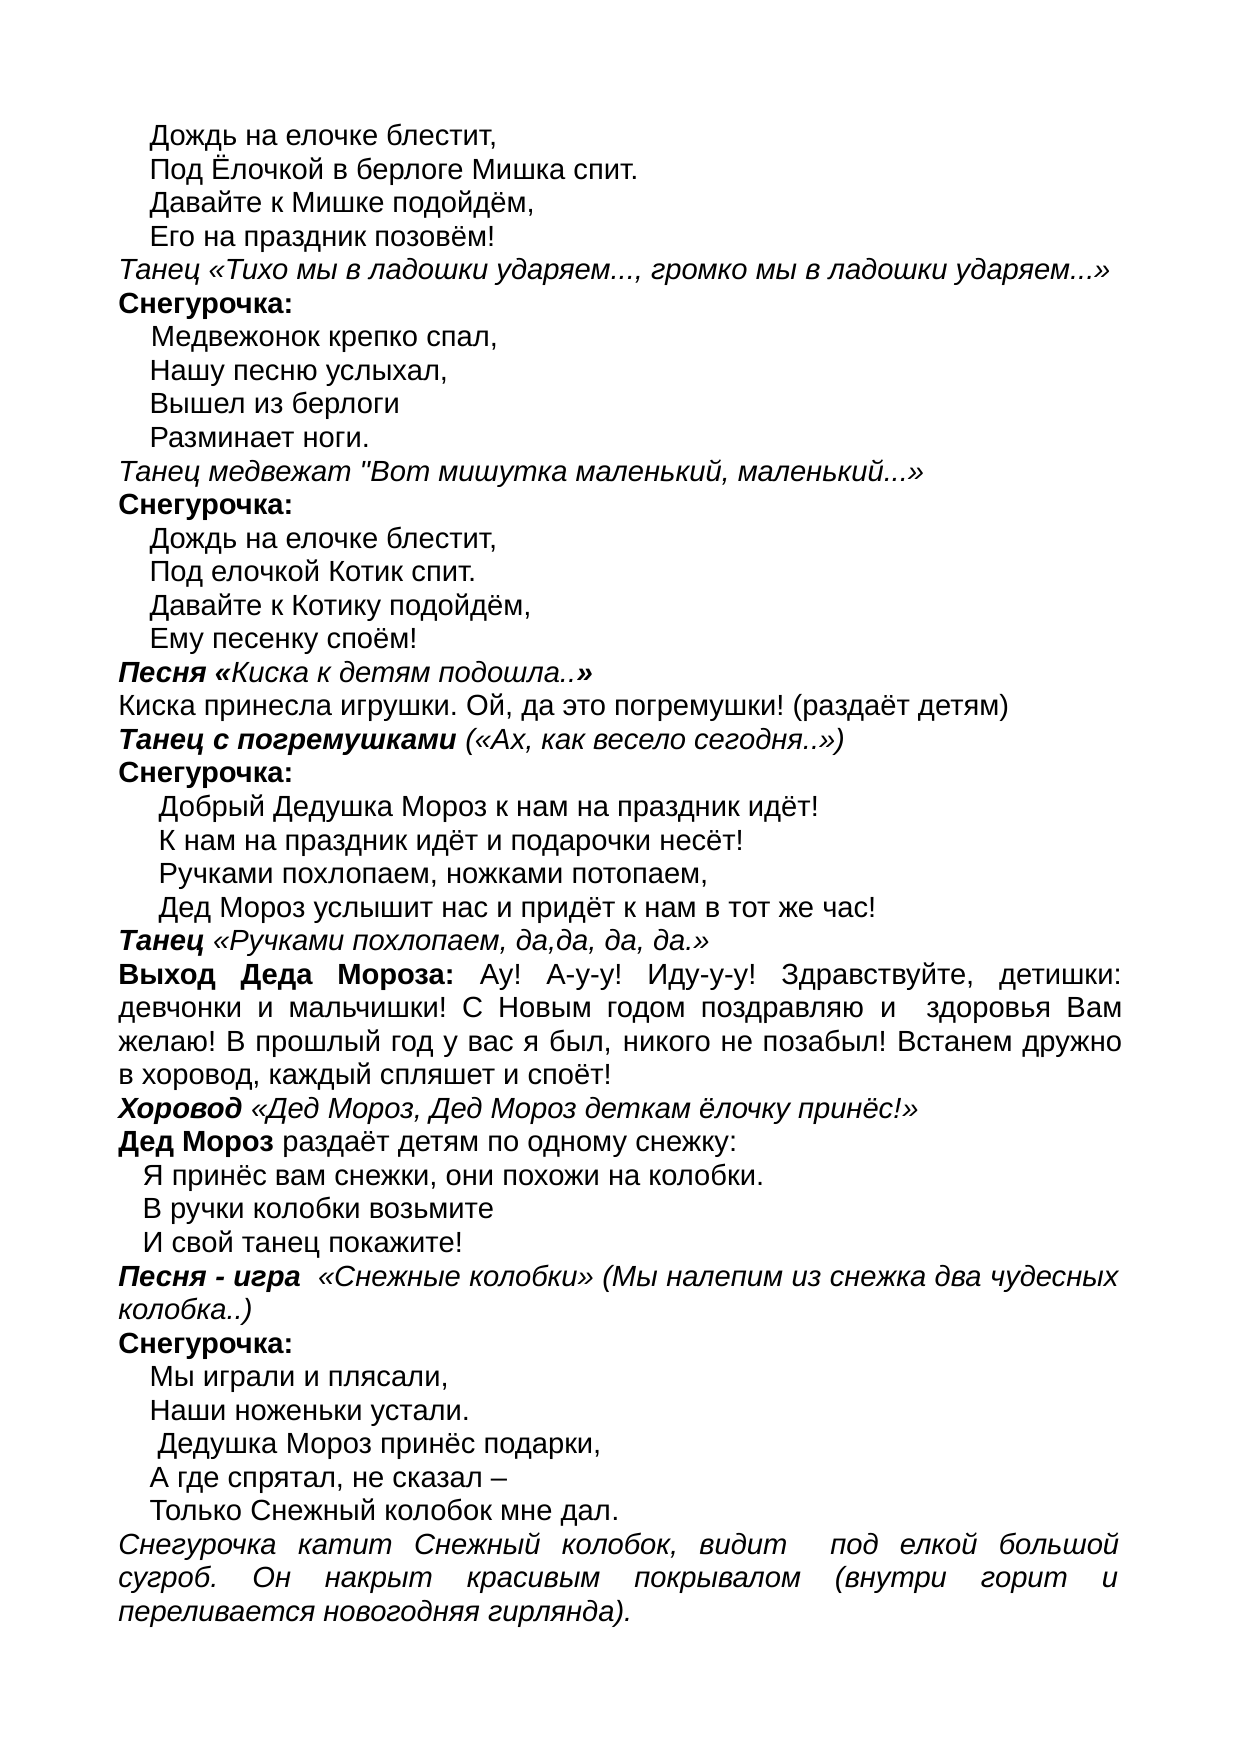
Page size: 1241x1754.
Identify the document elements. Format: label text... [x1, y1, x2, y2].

text Давайте к Котику подойдём, [118, 588, 1122, 621]
text Медвежонок крепко спал, [118, 319, 1122, 353]
text А где спрятал, не сказал – [118, 1460, 1122, 1493]
text Нашу песню услыхал, [118, 353, 1122, 386]
text Киска принесла игрушки. Ой, да это погремушки! (раздаёт детям) [118, 688, 1122, 722]
text Выход Деда Мороза: Ау! А-у-у! Иду-у-у! Здравствуйте, детишки: девчонки и мальчишки! С Новым годом поздравляю и здоровья Вам желаю! В прошлый год у вас я был, никого не позабыл! Встанем дружно в хоровод, каждый спляшет и споёт! [118, 957, 1122, 1091]
text Его на праздник позовём! [118, 219, 1122, 252]
text Вышел из берлоги [118, 386, 1122, 420]
text Снегурочка: [118, 1326, 1122, 1359]
text Дед Мороз раздаёт детям по одному снежку: [118, 1124, 1122, 1158]
text И свой танец покажите! [118, 1225, 1122, 1258]
text Дед Мороз услышит нас и придёт к нам в тот же час! [118, 889, 1122, 923]
text Песня - игра «Снежные колобки» (Мы налепим из снежка два чудесных колобка..) [118, 1258, 1122, 1326]
text В ручки колобки возьмите [118, 1191, 1122, 1225]
text Танец «Ручками похлопаем, да,да, да, да.» [118, 923, 1122, 957]
text Танец с погремушками («Ах, как весело сегодня..») [118, 722, 1122, 755]
text Снегурочка: [118, 286, 1122, 319]
text Танец «Тихо мы в ладошки ударяем..., громко мы в ладошки ударяем...» [118, 252, 1122, 286]
text Дождь на елочке блестит, [118, 521, 1122, 554]
text Разминает ноги. [118, 420, 1122, 453]
text Наши ноженьки устали. [118, 1393, 1122, 1426]
text Дедушка Мороз принёс подарки, [118, 1426, 1122, 1460]
text Под Ёлочкой в берлоге Мишка спит. [118, 152, 1122, 185]
text Танец медвежат "Вот мишутка маленький, маленький...» [118, 453, 1122, 487]
text Дождь на елочке блестит, [118, 118, 1122, 152]
text Давайте к Мишке подойдём, [118, 185, 1122, 219]
text Я принёс вам снежки, они похожи на колобки. [118, 1158, 1122, 1191]
text Снегурочка: [118, 487, 1122, 521]
text Ручками похлопаем, ножками потопаем, [118, 856, 1122, 889]
text Хоровод «Дед Мороз, Дед Мороз деткам ёлочку принёс!» [118, 1091, 1122, 1124]
text Под елочкой Котик спит. [118, 554, 1122, 588]
text Песня «Киска к детям подошла..» [118, 655, 1122, 688]
text Снегурочка: [118, 755, 1122, 789]
text Ему песенку споём! [118, 621, 1122, 655]
text Добрый Дедушка Мороз к нам на праздник идёт! [118, 789, 1122, 822]
text К нам на праздник идёт и подарочки несёт! [118, 822, 1122, 856]
text Снегурочка катит Снежный колобок, видит под елкой большой сугроб. Он накрыт красивым покрывалом (внутри горит и переливается новогодняя гирлянда). [118, 1527, 1122, 1627]
text Только Снежный колобок мне дал. [118, 1493, 1122, 1527]
text Мы играли и плясали, [118, 1359, 1122, 1393]
